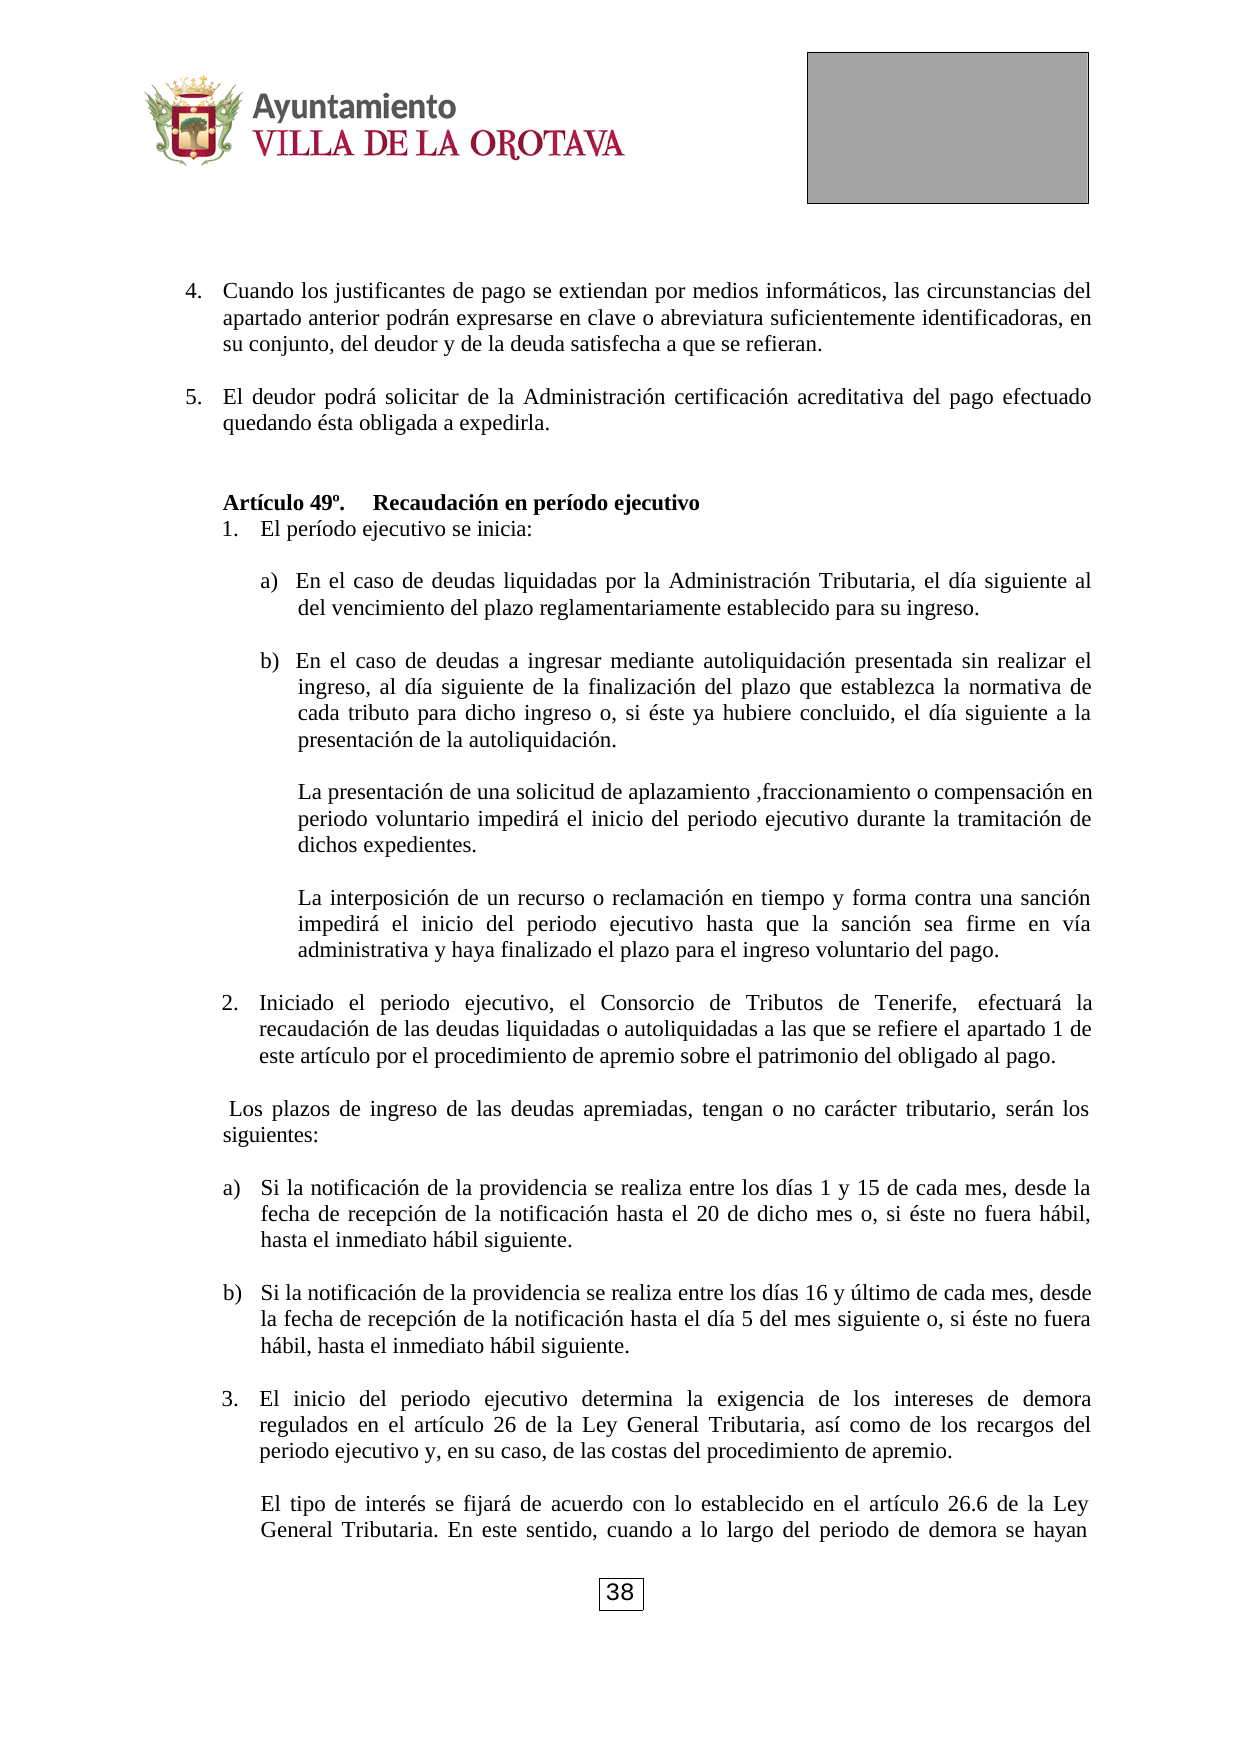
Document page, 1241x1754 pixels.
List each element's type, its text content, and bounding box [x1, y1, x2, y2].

list Si la notificación de la providencia se realiza entre los días 1 y 15 de cada mes, desde la fecha de recepción de la notificación hasta el 20 de dicho mes o, si éste no fuera hábil, hasta el inmediato hábil siguiente. [223, 1174, 1093, 1253]
subtitle Artículo 49º. Recaudación en período ejecutivo [223, 489, 1105, 515]
list Si la notificación de la providencia se realiza entre los días 16 y último de cada mes, desde la fecha de recepción de la notificación hasta el día 5 del mes siguiente o, si éste no fuera hábil, hasta el inmediato hábil siguiente. [223, 1279, 1093, 1358]
list En el caso de deudas liquidadas por la Administración Tributaria, el día siguiente al del vencimiento del plazo reglamentariamente establecido para su ingreso. [260, 568, 1093, 620]
list El inicio del periodo ejecutivo determina la exigencia de los intereses de demora regulados en el artículo 26 de la Ley General Tributaria, así como de los recargos del periodo ejecutivo y, en su caso, de las costas del procedimiento de apremio. [221, 1385, 1093, 1464]
picture [131, 68, 633, 176]
list El deudor podrá solicitar de la Administración certificación acreditativa del pago efectuado quedando ésta obligada a expedirla. [185, 383, 1093, 436]
text La presentación de una solicitud de aplazamiento ,fraccionamiento o compensación en periodo voluntario impedirá el inicio del periodo ejecutivo durante la tramitación de dichos expedientes. [298, 778, 1093, 857]
list Cuando los justificantes de pago se extiendan por medios informáticos, las circunstancias del apartado anterior podrán expresarse en clave o abreviatura suficientemente identificadoras, en su conjunto, del deudor y de la deuda satisfecha a que se refieran. [185, 277, 1093, 357]
list Iniciado el periodo ejecutivo, el Consorcio de Tributos de Tenerife, efectuará la recaudación de las deudas liquidadas o autoliquidadas a las que se refiere el apartado 1 de este artículo por el procedimiento de apremio sobre el patrimonio del obligado al pago. [221, 989, 1093, 1068]
list El período ejecutivo se inicia: [221, 515, 1105, 541]
list En el caso de deudas a ingresar mediante autoliquidación presentada sin realizar el ingreso, al día siguiente de la finalización del plazo que establezca la normativa de cada tributo para dicho ingreso o, si éste ya hubiere concluido, el día siguiente a la presentación de la autoliquidación. [260, 647, 1093, 752]
text El tipo de interés se fijará de acuerdo con lo establecido en el artículo 26.6 de la Ley General Tributaria. En este sentido, cuando a lo largo del periodo de demora se hayan [260, 1490, 1105, 1543]
text Los plazos de ingreso de las deudas apremiadas, tengan o no carácter tributario, serán los siguientes: [223, 1095, 1105, 1147]
text La interposición de un recurso o reclamación en tiempo y forma contra una sanción impedirá el inicio del periodo ejecutivo hasta que la sanción sea firme en vía administrativa y haya finalizado el plazo para el ingreso voluntario del pago. [298, 884, 1093, 963]
